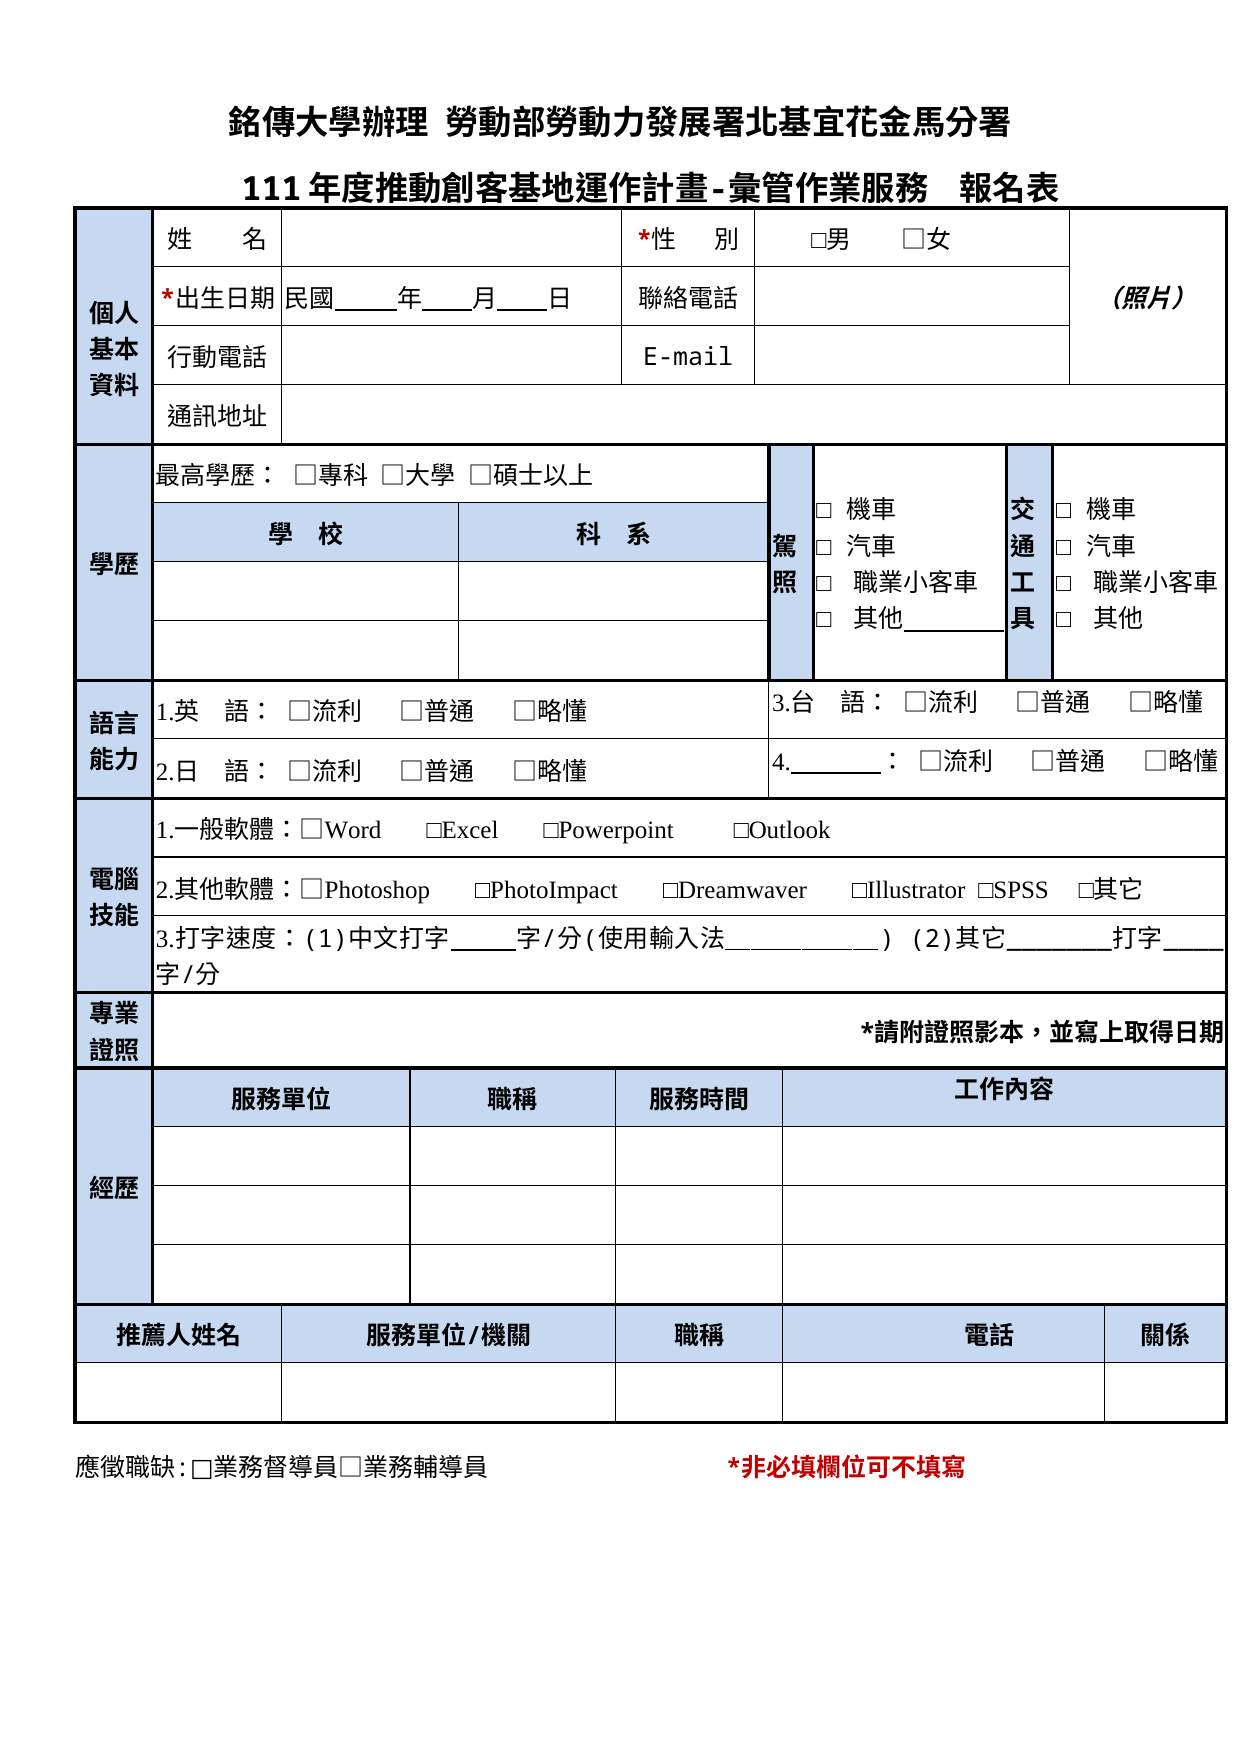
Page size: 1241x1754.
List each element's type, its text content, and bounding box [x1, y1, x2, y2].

table_cell 通訊地址 [154, 385, 281, 443]
table_cell [154, 621, 458, 679]
table_cell [616, 1127, 782, 1184]
table_cell 2.日 語： □流利 □普通 □略懂 [154, 739, 768, 797]
table_cell [282, 385, 1225, 443]
table_cell 1.一般軟體：□Word □Excel □Powerpoint □Outlook [154, 800, 1225, 856]
table_header □男 □女 [808, 210, 1069, 266]
table_cell 關係 [1105, 1306, 1225, 1362]
table_header *性 別 [622, 210, 754, 266]
table_header 個人基本資料 [77, 210, 151, 443]
table_cell 工作內容 [783, 1070, 1225, 1126]
table_cell 經歷 [77, 1070, 151, 1303]
table_cell E-mail [622, 326, 754, 384]
table_cell [783, 1127, 1225, 1184]
table_cell 職稱 [411, 1070, 615, 1126]
table_cell 2.其他軟體：□Photoshop □PhotoImpact □Dreamwaver □Illustrator □SPSS □其它 [154, 858, 1225, 915]
table_cell [755, 326, 1069, 384]
table_cell [828, 1363, 874, 1421]
table_header [762, 210, 808, 266]
table_header 姓 名 [154, 210, 281, 266]
text 銘傳大學辦理 勞動部勞動力發展署北基宜花金馬分署 [75, 96, 1165, 144]
table_cell [616, 1186, 782, 1244]
table_cell [755, 267, 762, 324]
table_cell [783, 1306, 828, 1362]
table_cell [828, 1306, 874, 1362]
table_cell *出生日期 [154, 267, 281, 324]
table_cell 職稱 [616, 1306, 782, 1362]
table_cell □ 機車 □ 汽車 職業小客車 其他 [815, 446, 1005, 679]
table_cell 3.台 語： □流利 □普通 □略懂 [769, 682, 1225, 738]
table_cell [459, 562, 767, 620]
table_cell [154, 1127, 409, 1184]
table_cell 駕照 [771, 446, 812, 679]
table_cell [616, 1245, 782, 1303]
table_cell [411, 1127, 615, 1184]
table_cell [282, 326, 621, 384]
table_cell 行動電話 [154, 326, 281, 384]
table_cell [77, 1363, 281, 1421]
table_cell [154, 1245, 409, 1303]
table_cell [154, 562, 458, 620]
table_cell 電腦技能 [77, 800, 151, 991]
table_cell 民國 年 月 日 [282, 267, 621, 324]
table_cell 聯絡電話 [622, 267, 754, 324]
table_cell *請附證照影本，並寫上取得日期 [154, 994, 1225, 1066]
table_cell 3.打字速度：(1)中文打字 字/分(使用輸入法＿＿＿＿＿＿) (2)其它_______打字____字/分 [154, 916, 1225, 991]
table_cell [411, 1186, 615, 1244]
table_cell 1.英 語： □流利 □普通 □略懂 [154, 682, 768, 738]
table_cell [783, 1363, 828, 1421]
table_cell 最高學歷： □專科 □大學 □碩士以上 [154, 446, 767, 502]
table_cell [411, 1245, 615, 1303]
table_cell 交通工具 [1008, 446, 1051, 679]
table_cell [783, 1245, 1225, 1303]
table_cell [762, 267, 1069, 324]
table_cell 學 校 [154, 503, 458, 561]
table_cell 服務單位 [154, 1070, 409, 1126]
table_cell 4. ： □流利 □普通 □略懂 [769, 739, 1225, 797]
table_cell [1105, 1363, 1225, 1421]
table_cell [459, 621, 767, 679]
table_cell 專業證照 [77, 994, 151, 1066]
text 應徵職缺:□業務督導員□業務輔導員 *非必填欄位可不填寫 [75, 1424, 1224, 1486]
table_cell [154, 1186, 409, 1244]
table_cell [282, 1363, 615, 1421]
table_header （照片） [1070, 210, 1225, 384]
table_cell 服務時間 [616, 1070, 782, 1126]
table_cell □ 機車 □ 汽車 職業小客車 其他 [1054, 446, 1225, 679]
table_cell 電話 [874, 1306, 1104, 1362]
table_cell [783, 1186, 1225, 1244]
table_cell 科 系 [459, 503, 767, 561]
table_cell [616, 1363, 782, 1421]
table_cell 語言能力 [77, 682, 151, 797]
table_cell 學歷 [77, 446, 151, 679]
table_cell 服務單位/機關 [282, 1306, 615, 1362]
table_header [282, 210, 621, 266]
table_cell 推薦人姓名 [77, 1306, 281, 1362]
text 111年度推動創客基地運作計畫-彙管作業服務 報名表 [150, 144, 1151, 206]
table_header [755, 210, 762, 266]
table_cell [874, 1363, 1104, 1421]
